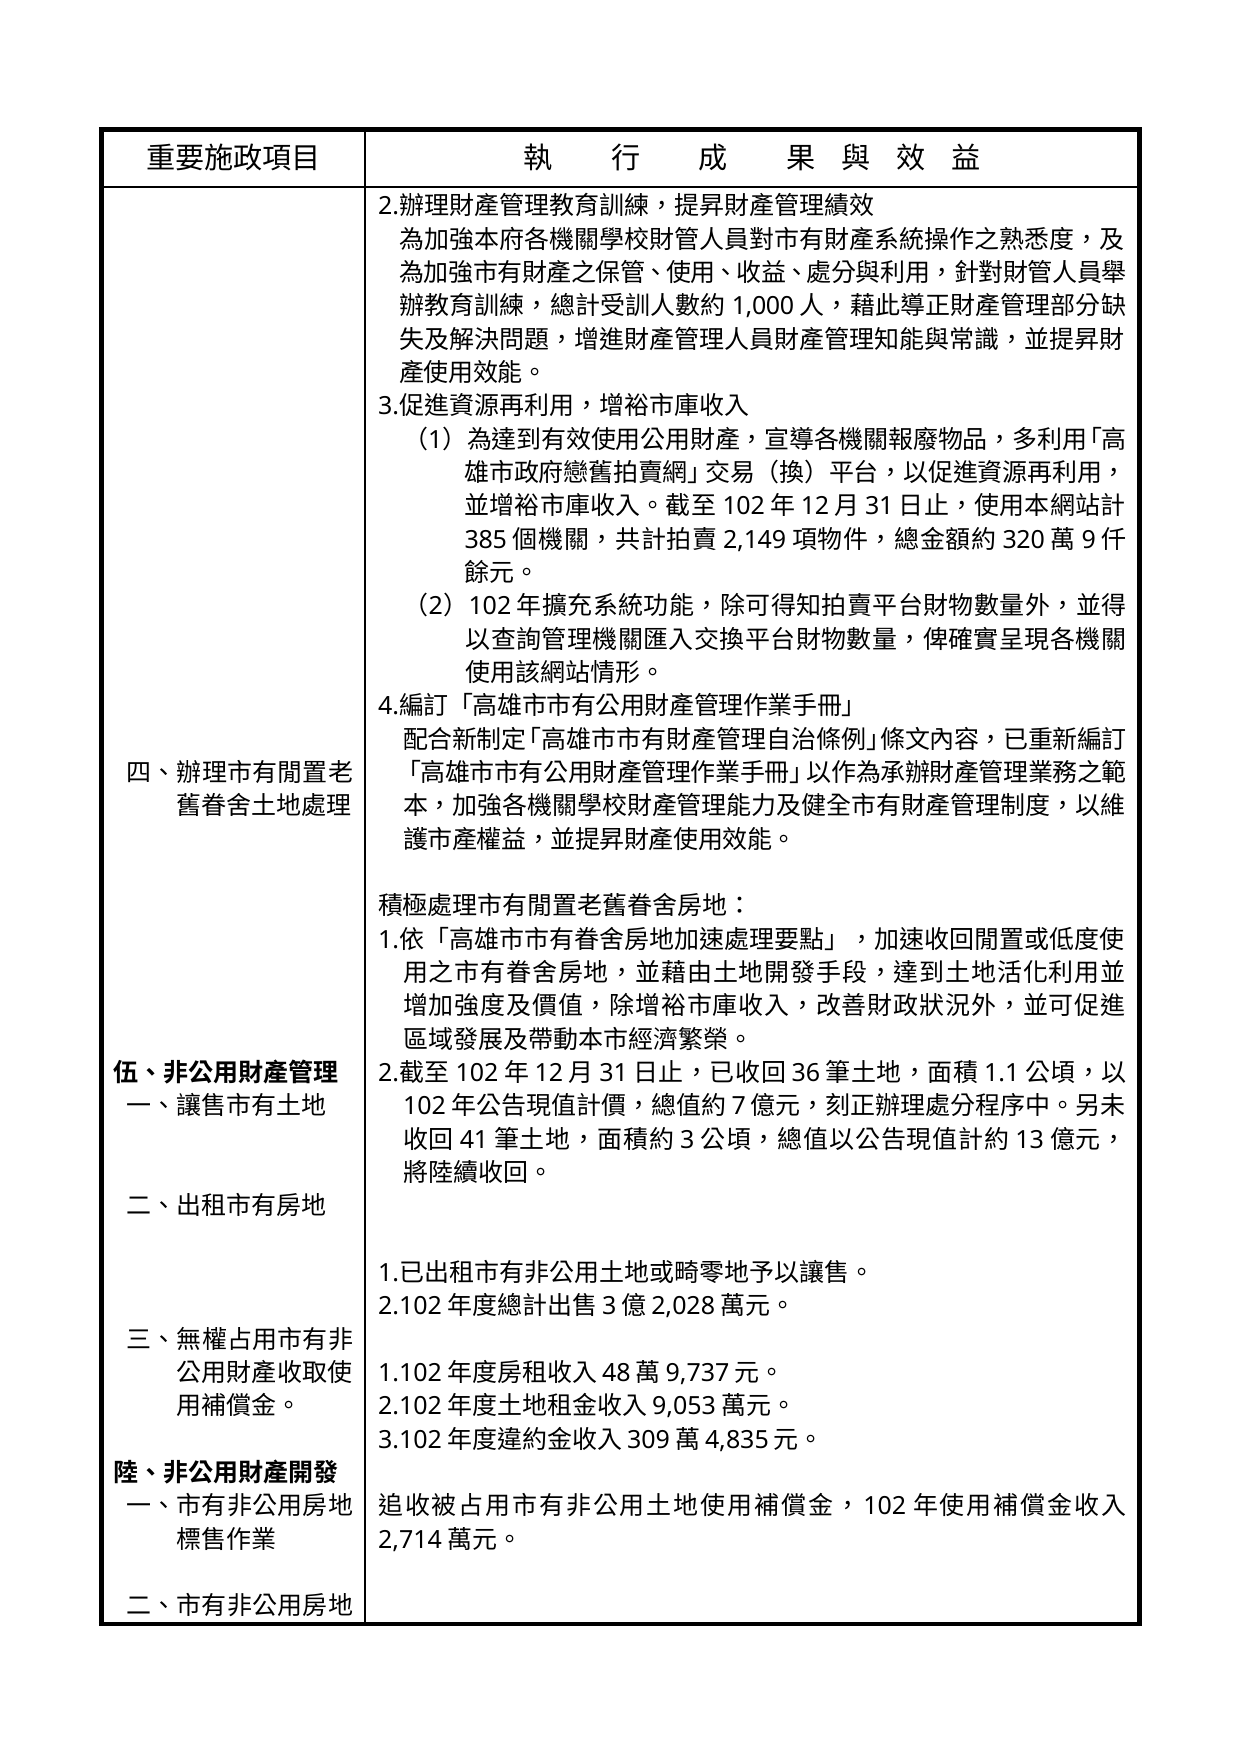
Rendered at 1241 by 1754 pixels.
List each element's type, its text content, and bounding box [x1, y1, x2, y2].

table_header 重要施政項目 [104, 132, 364, 186]
table_cell 壹、財務行政 一、財務管理 （一）切實掌握財源並予妥善運用，使各項市政建設能順利發展。 （二）加強財務行政管理，嚴格控制支出，促使各項經費經濟有效使用。 二、歲入管理 （一）加強稅外收入之管理，充裕庫收。 （二）嚴密管理各項收入憑證，防止意外或不法情事發生。 三、債務管理 辦理公債籌劃發行與還本付息業務。 貳、稅務金融管理 一、一般金融管理 （一）高雄銀行公股股權管理 （二）動產質借所管理 二、基層金融管理 （一）信用合作社社務管理 （二）信用合作社業務管理 （三）信用合作社財務管理 （四）農、漁會信用部業務管理 三、稅務行政管理 （一）加強稽徵業務 （二）欠稅管理 參、菸酒管理 一、菸酒稽查業務 二、菸酒宣導業務 二、菸酒案件處理業務 肆、公用財產管理 一、賡續清理非都市計畫市有地，維護市有財產權益 二、賡續推動「高雄市市有財產管理資訊系統」之運用 三、不動產與動產管理 四、辦理市有閒置老舊眷舍土地處理 伍、非公用財產管理 一、讓售市有土地 二、出租市有房地 三、無權占用市有非公用財產收取使用補償金。 陸、非公用財產開發 一、市有非公用房地標售作業 二、市有非公用房地標租作業 三、市有非公用房地設定地上權作業 四、閒置空地出借設置停車場及辦理綠美化作業 柒、集中支付及市庫現金管理 一、支付作業管理 二、支付系統及市庫現金管理 捌、市債管理 玖、債務付息 一、公債利息 二、支付賒借收入利息 三、支付短期借款利息 拾、債務還本 拾壹、稅捐稽徵與管理 西區稅捐稽徵處 ㄧ、稅捐稽徵業務 納稅業務 （二）財產稅稽徵及工程受益費稽徵業務 （三）機會稅稽徵業務 二、稅務管理 （一）稅務管理各項作業 （二）電子作業 （三）違章審理、行政救濟及檢舉案件受理管制 東區稅捐稽徵處 一、納稅業務 二、財產稅稽徵及工程受益費稽徵業務 三、機會稅稽徵業務 四、稅務管理 （一）稅務管理各項工作 （二）電子作業 （三）違章審理、行政救濟及檢舉案件受理管制 [104, 188, 364, 1621]
table_cell 2.辦理財產管理教育訓練，提昇財產管理績效 為加強本府各機關學校財管人員對市有財產系統操作之熟悉度，及為加強市有財產之保管、使用、收益、處分與利用，針對財管人員舉辦教育訓練，總計受訓人數約1,000人，藉此導正財產管理部分缺失及解決問題，增進財產管理人員財產管理知能與常識，並提昇財產使用效能。 3.促進資源再利用，增裕市庫收入 （1）為達到有效使用公用財產，宣導各機關報廢物品，多利用「高雄市政府戀舊拍賣網」交易（換）平台，以促進資源再利用，並增裕市庫收入。截至102年12月31日止，使用本網站計385個機關，共計拍賣2,149項物件，總金額約320萬9仟餘元。 （2）102年擴充系統功能，除可得知拍賣平台財物數量外，並得以查詢管理機關匯入交換平台財物數量，俾確實呈現各機關使用該網站情形。 4.編訂「高雄市市有公用財產管理作業手冊」 配合新制定「高雄市市有財產管理自治條例」條文內容，已重新編訂「高雄市市有公用財產管理作業手冊」以作為承辦財產管理業務之範本，加強各機關學校財產管理能力及健全市有財產管理制度，以維護市產權益，並提昇財產使用效能。 積極處理市有閒置老舊眷舍房地： 1.依「高雄市市有眷舍房地加速處理要點」，加速收回閒置或低度使用之市有眷舍房地，並藉由土地開發手段，達到土地活化利用並增加強度及價值，除增裕市庫收入，改善財政狀況外，並可促進區域發展及帶動本市經濟繁榮。 2.截至102年12月31日止，已收回36筆土地，面積1.1公頃，以102年公告現值計價，總值約7億元，刻正辦理處分程序中。另未收回41筆土地，面積約3公頃，總值以公告現值計約13億元，將陸續收回。 1.已出租市有非公用土地或畸零地予以讓售。 2.102年度總計出售3億2,028萬元。 1.102年度房租收入48萬9,737元。 2.102年度土地租金收入9,053萬元。 3.102年度違約金收入309萬4,835元。 追收被占用市有非公用土地使用補償金，102年使用補償金收入2,714萬元。 [366, 188, 1137, 1621]
table_header 執 行 成 果 與 效 益 [366, 132, 1137, 186]
